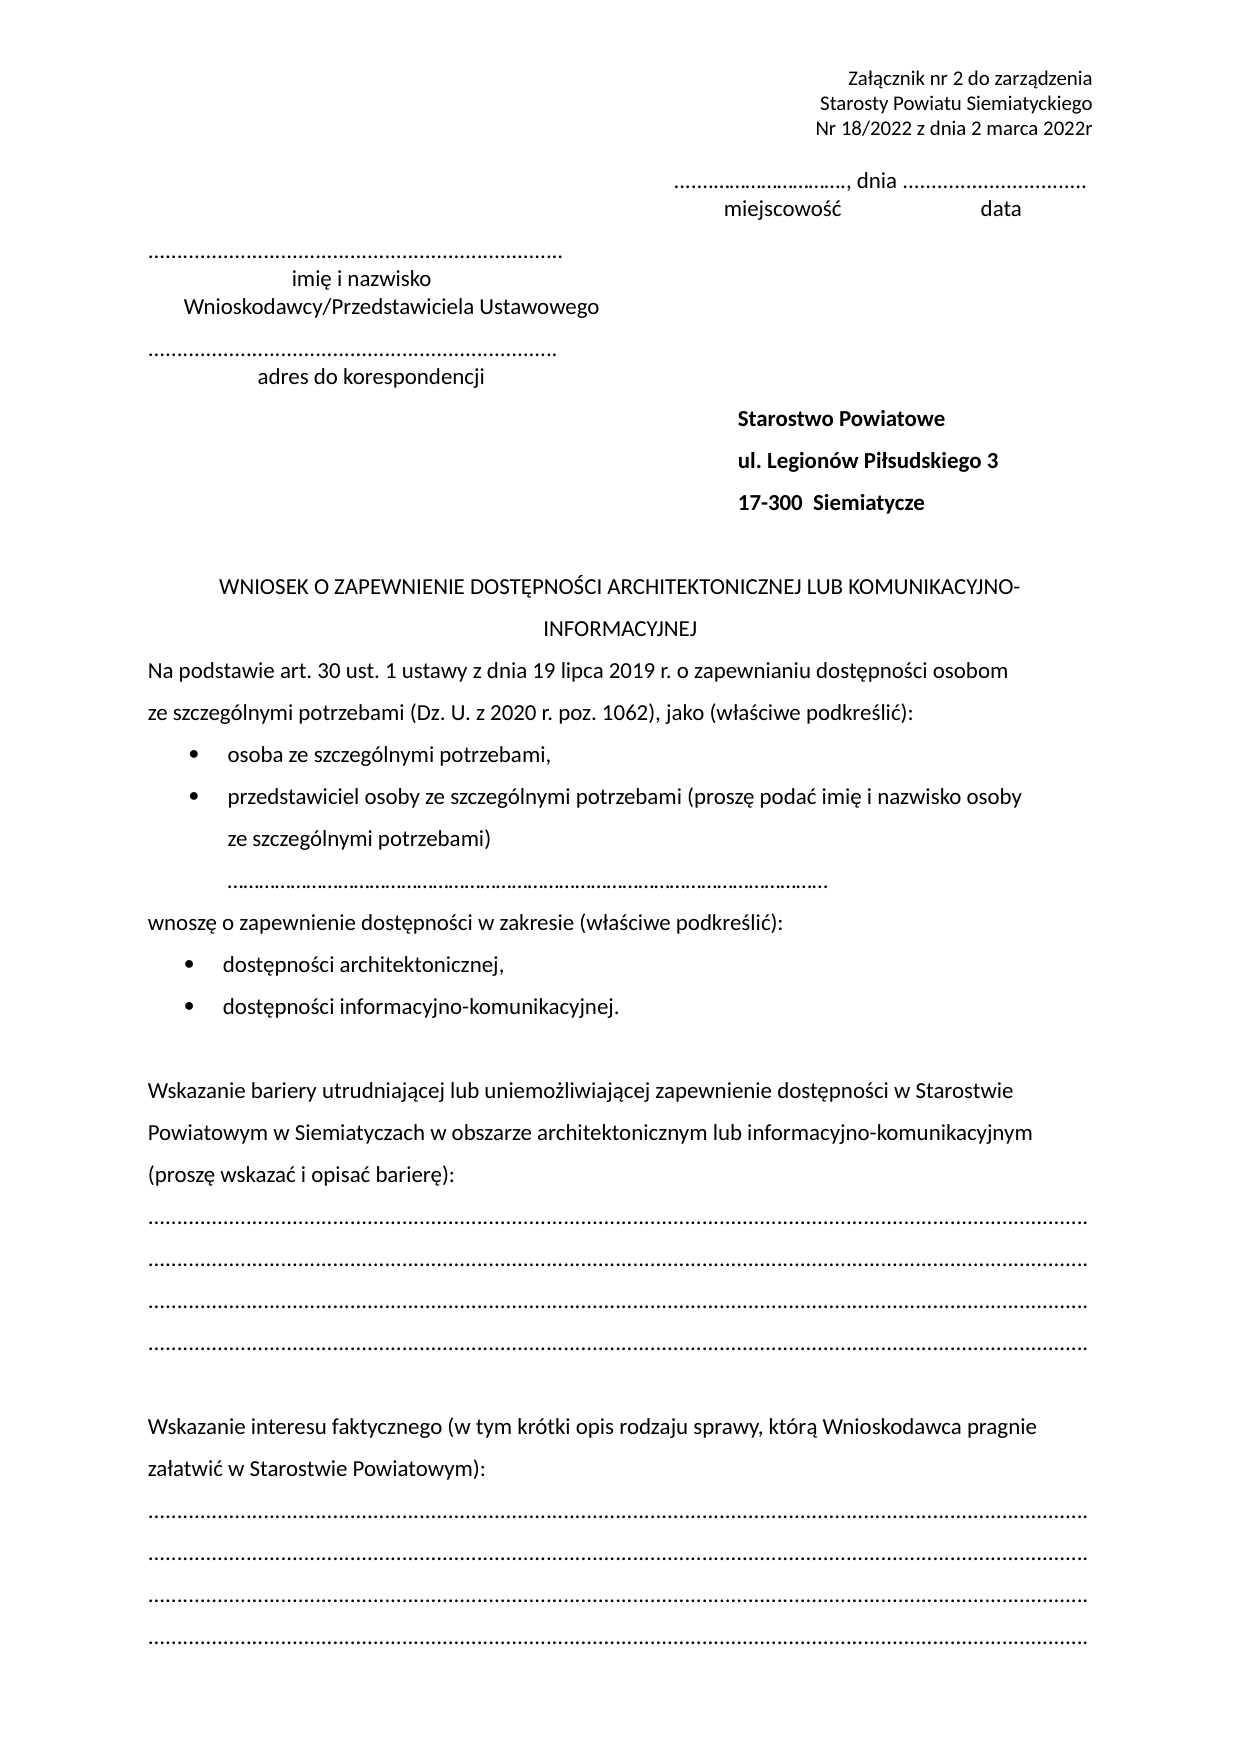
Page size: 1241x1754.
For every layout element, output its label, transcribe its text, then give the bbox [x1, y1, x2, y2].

text ...................................................................................................................................................................................................................................................................................................................................... [148, 1496, 1093, 1566]
text .......……………………., dnia ................................ [148, 166, 1093, 194]
list dostępności architektonicznej, [185, 950, 1093, 978]
text ................................................................................................................................................................... ................................................................................................................................................................... [148, 1286, 1093, 1356]
text Nr 18/2022 z dnia 2 marca 2022r [148, 116, 1093, 141]
text adres do korespondencji [221, 362, 1093, 391]
text miejscowość data [723, 194, 1093, 222]
text Wnioskodawcy/Przedstawiciela Ustawowego [148, 292, 1093, 321]
text Starosty Powiatu Siemiatyckiego [148, 90, 1093, 116]
text WNIOSEK O ZAPEWNIENIE DOSTĘPNOŚCI ARCHITEKTONICZNEJ LUB KOMUNIKACYJNO-INFORMACYJNEJ [148, 572, 1093, 642]
text imię i nazwisko [266, 264, 1093, 292]
list osoba ze szczególnymi potrzebami, [190, 740, 1093, 768]
text ........................................................................ [148, 236, 1093, 264]
text ................................................................................................................................................................... [148, 1580, 1093, 1608]
text Wskazanie interesu faktycznego (w tym krótki opis rodzaju sprawy, którą Wnioskodawca pragnie załatwić w Starostwie Powiatowym): [148, 1412, 1093, 1482]
text Starostwo Powiatowe [738, 404, 1093, 432]
text wnoszę o zapewnienie dostępności w zakresie (właściwe podkreślić): [148, 908, 1093, 936]
list przedstawiciel osoby ze szczególnymi potrzebami (proszę podać imię i nazwisko osoby ze szczególnymi potrzebami) …………………………………………………………………………………………………… [190, 782, 1093, 894]
text ....................................................................... [148, 334, 1093, 362]
text 17-300 Siemiatycze [738, 488, 1093, 516]
text ul. Legionów Piłsudskiego 3 [738, 446, 1093, 474]
list dostępności informacyjno-komunikacyjnej. [185, 992, 1093, 1020]
text Załącznik nr 2 do zarządzenia [148, 65, 1093, 90]
text ...................................................................................................................................................................................................................................................................................................................................... [148, 1202, 1093, 1272]
text ................................................................................................................................................................... [148, 1622, 1093, 1650]
text Wskazanie bariery utrudniającej lub uniemożliwiającej zapewnienie dostępności w Starostwie Powiatowym w Siemiatyczach w obszarze architektonicznym lub informacyjno-komunikacyjnym (proszę wskazać i opisać barierę): [148, 1076, 1093, 1188]
text Na podstawie art. 30 ust. 1 ustawy z dnia 19 lipca 2019 r. o zapewnianiu dostępności osobom ze szczególnymi potrzebami (Dz. U. z 2020 r. poz. 1062), jako (właściwe podkreślić): [148, 656, 1093, 726]
